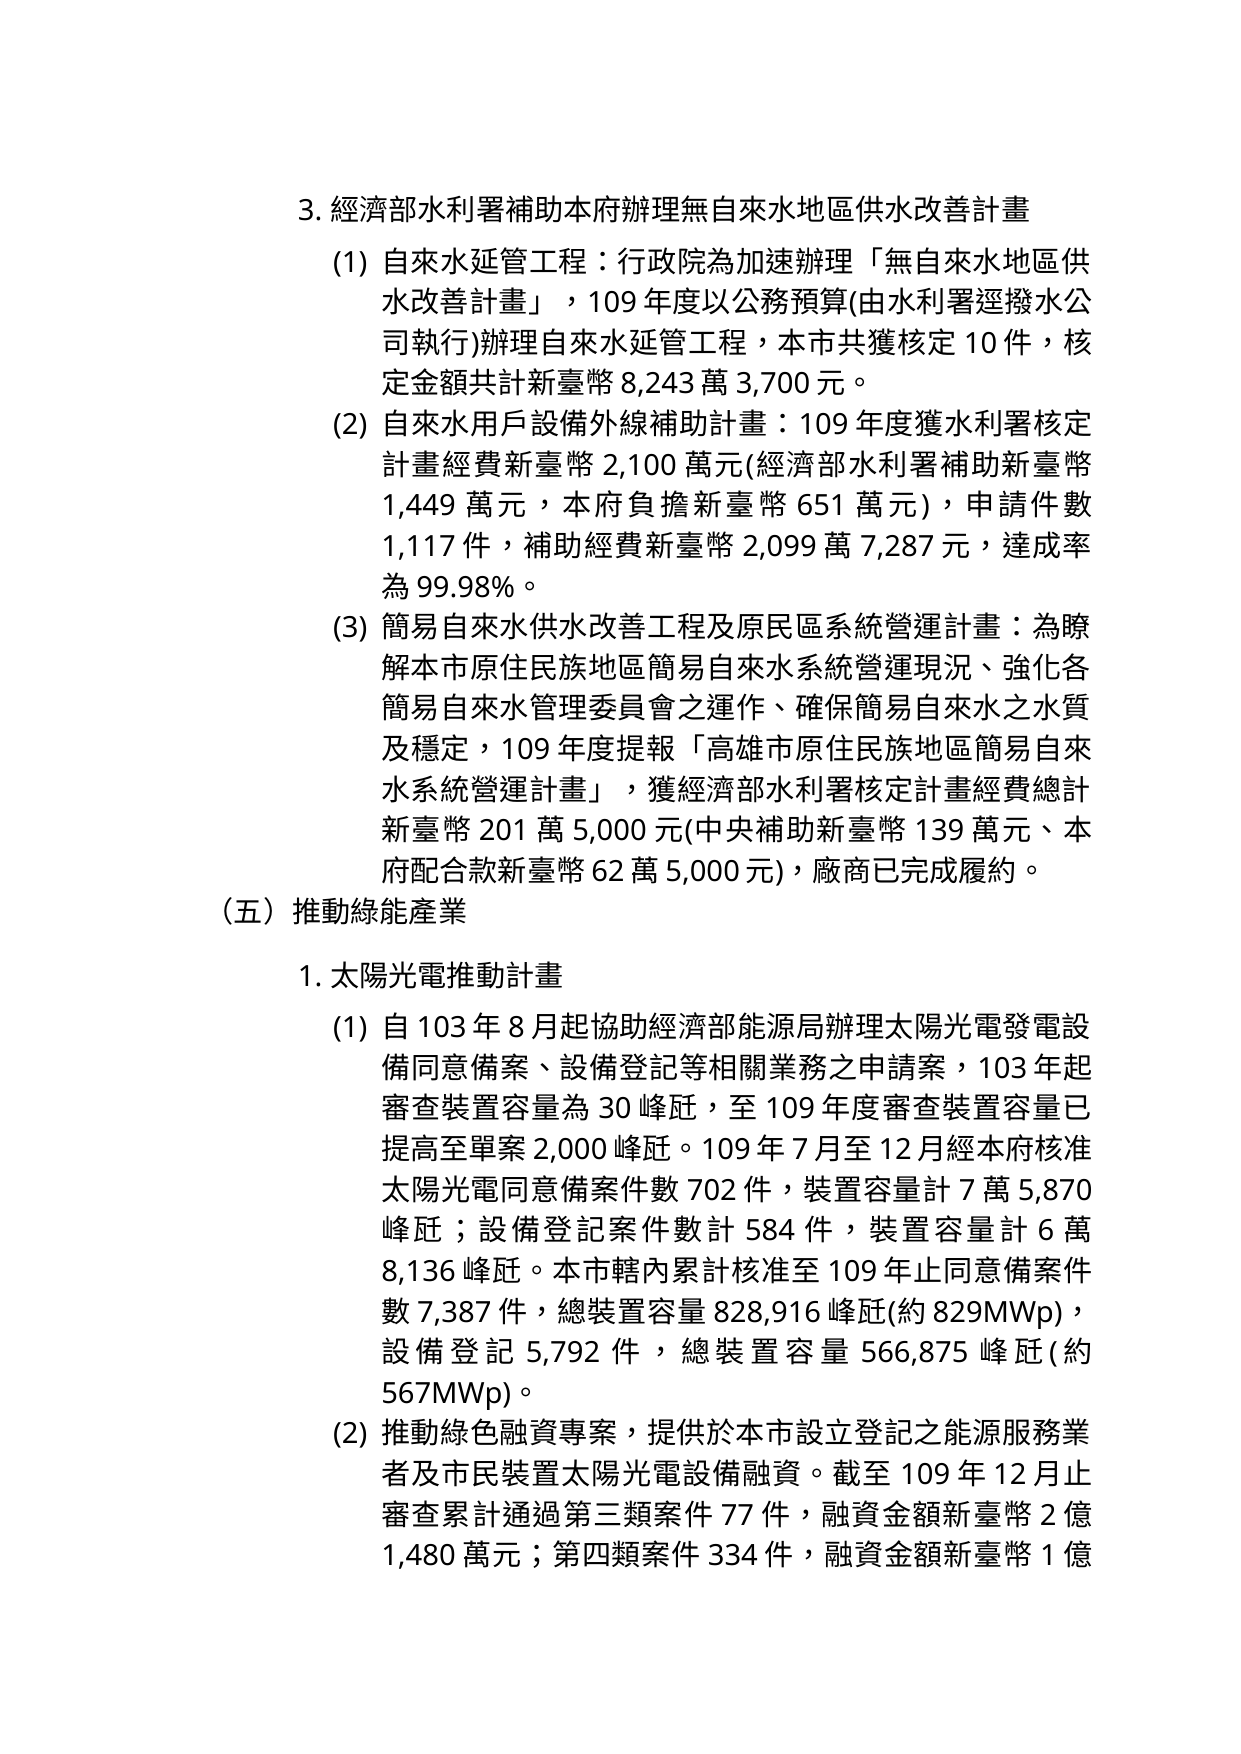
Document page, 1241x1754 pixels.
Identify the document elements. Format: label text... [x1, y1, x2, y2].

list 自來水延管工程：行政院為加速辦理「無自來水地區供水改善計畫」，109年度以公務預算(由水利署逕撥水公司執行)辦理自來水延管工程，本市共獲核定10件，核定金額共計新臺幣8,243萬3,700元。 [333, 239, 1092, 402]
list 推動綠色融資專案，提供於本市設立登記之能源服務業者及市民裝置太陽光電設備融資。截至109年12月止審查累計通過第三類案件77件，融資金額新臺幣2億1,480萬元；第四類案件334件，融資金額新臺幣1億 [333, 1411, 1092, 1574]
list 經濟部水利署補助本府辦理無自來水地區供水改善計畫 [298, 164, 1092, 239]
text （五）推動綠能產業 [185, 889, 1092, 930]
list 自來水用戶設備外線補助計畫：109年度獲水利署核定計畫經費新臺幣2,100萬元(經濟部水利署補助新臺幣1,449萬元，本府負擔新臺幣651萬元)，申請件數1,117件，補助經費新臺幣2,099萬7,287元，達成率為99.98%。 [333, 402, 1092, 605]
list 簡易自來水供水改善工程及原民區系統營運計畫：為瞭解本市原住民族地區簡易自來水系統營運現況、強化各簡易自來水管理委員會之運作、確保簡易自來水之水質及穩定，109年度提報「高雄市原住民族地區簡易自來水系統營運計畫」，獲經濟部水利署核定計畫經費總計新臺幣201萬5,000元(中央補助新臺幣139萬元、本府配合款新臺幣62萬5,000元)，廠商已完成履約。 [333, 605, 1092, 889]
list 自103年8月起協助經濟部能源局辦理太陽光電發電設備同意備案、設備登記等相關業務之申請案，103年起審查裝置容量為30峰瓩，至109年度審查裝置容量已提高至單案2,000峰瓩。109年7月至12月經本府核准太陽光電同意備案件數702件，裝置容量計7萬5,870峰瓩；設備登記案件數計584件，裝置容量計6萬8,136峰瓩。本市轄內累計核准至109年止同意備案件數7,387件，總裝置容量828,916峰瓩(約829MWp)，設備登記5,792件，總裝置容量566,875峰瓩(約567MWp)。 [333, 1005, 1092, 1411]
list 太陽光電推動計畫 [298, 930, 1092, 1005]
